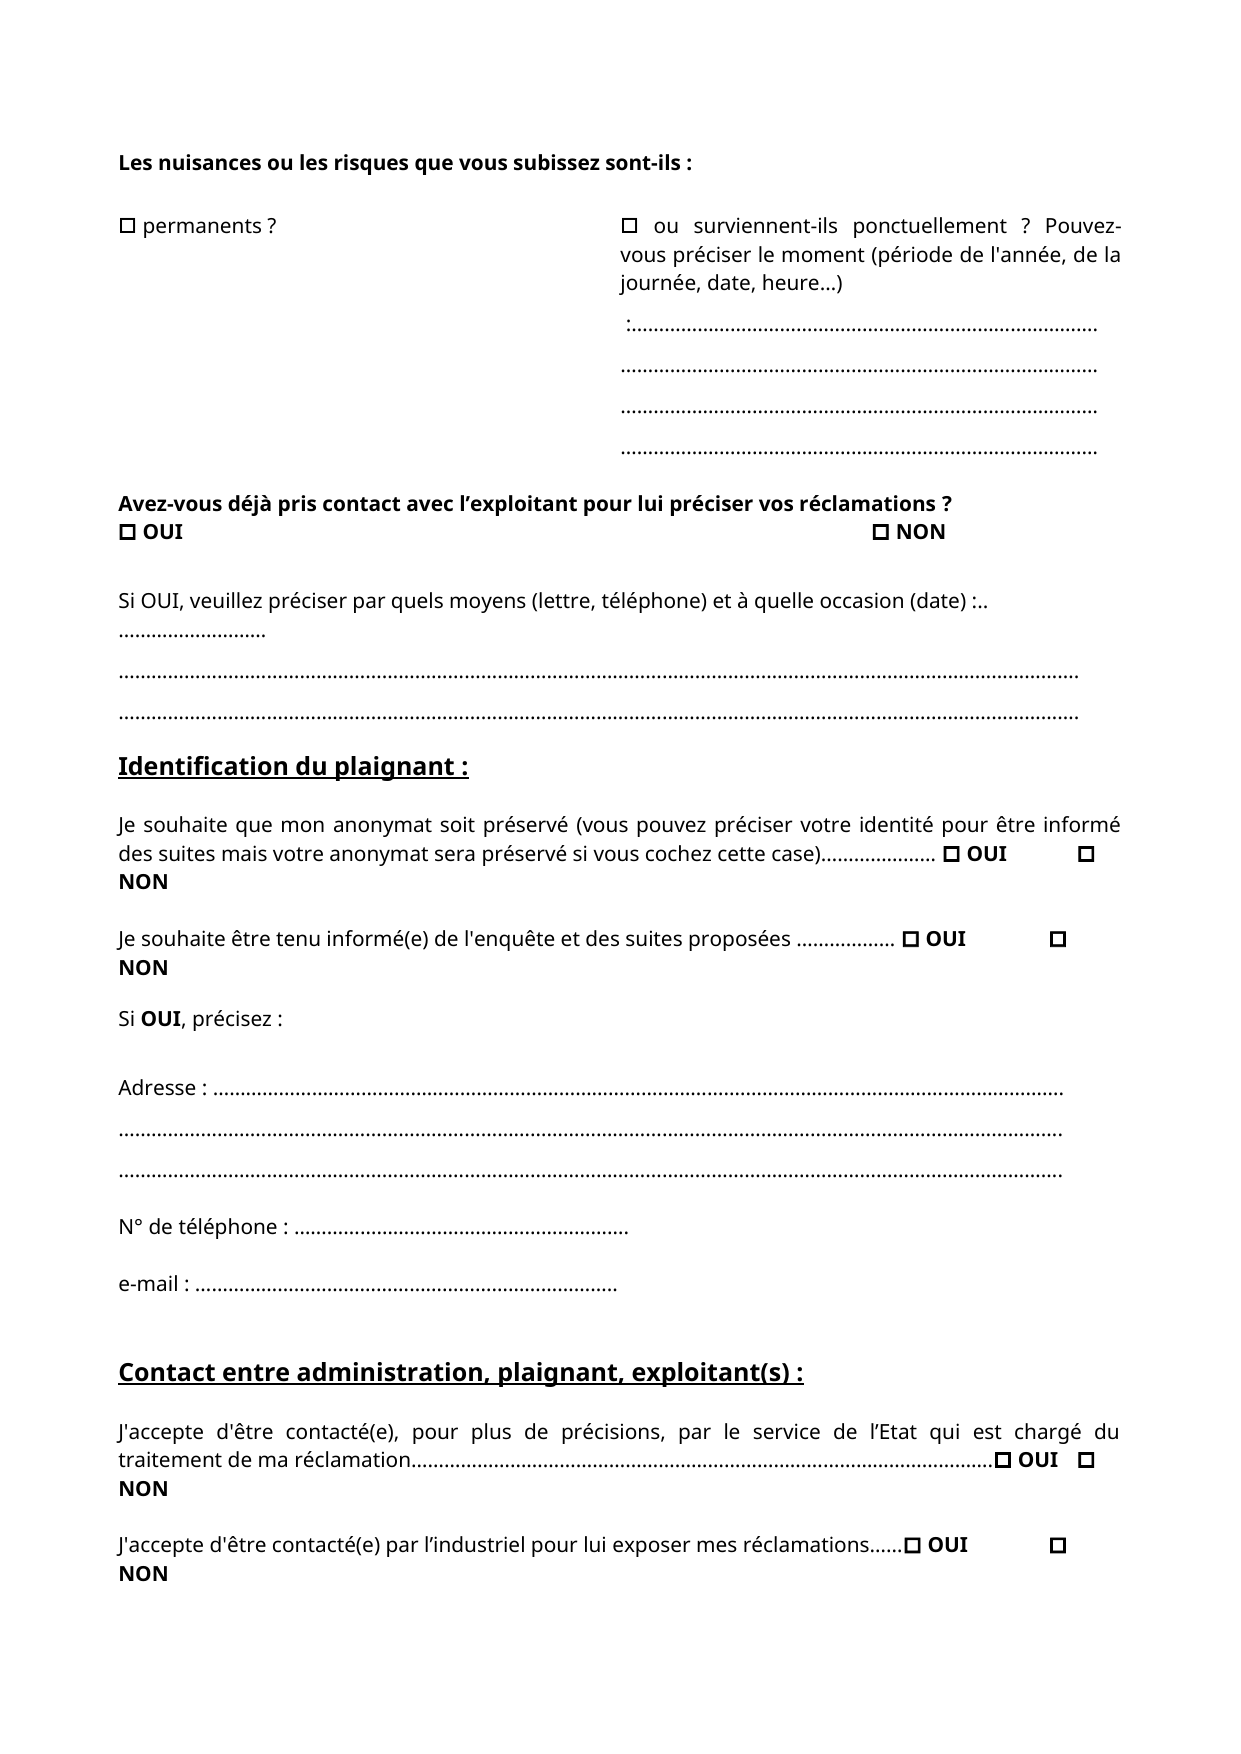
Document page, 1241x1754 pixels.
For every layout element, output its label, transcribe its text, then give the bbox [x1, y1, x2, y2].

text …………………………………………………………………………… [118, 391, 1122, 419]
text ………………………………………………………………………………………………………………………………………………………. [118, 1114, 1122, 1143]
text e-mail : ………………………………………………………………….. [118, 1269, 1122, 1297]
text …………………………………………………………………………………………………………………………………………………………. [118, 656, 1122, 684]
text Adresse : ………………………………………………………………………………….……………………………………………………. [118, 1073, 1122, 1102]
text …………………………………………………………………………… [118, 350, 1122, 378]
text Si OUI, veuillez préciser par quels moyens (lettre, téléphone) et à quelle occasion (date) :..……………………… [118, 587, 1122, 643]
text :…………………………………………………………………………. [118, 309, 1122, 338]
text Identification du plaignant : [118, 748, 1122, 782]
text Je souhaite être tenu informé(e) de l'enquête et des suites proposées ………………  OUI  NON [118, 924, 1122, 981]
text Les nuisances ou les risques que vous subissez sont-ils : [118, 148, 1122, 176]
text Contact entre administration, plaignant, exploitant(s) : [118, 1354, 1122, 1388]
text  OUI  NON [118, 517, 1122, 546]
text  permanents ?  ou surviennent-ils ponctuellement ? Pouvez-vous préciser le moment (période de l'année, de la journée, date, heure…) [118, 211, 1122, 297]
text J'accepte d'être contacté(e), pour plus de précisions, par le service de l’Etat qui est chargé du traitement de ma réclamation……………………………………………………………………………………………. OUI  NON [118, 1417, 1122, 1502]
text …………………………………………………………………………… [118, 432, 1122, 460]
text ………………………………………………………………………………………………………………………………………………………. [118, 1155, 1122, 1184]
text Si OUI, précisez : [118, 1004, 1122, 1032]
text J'accepte d'être contacté(e) par l’industriel pour lui exposer mes réclamations…… OUI  NON [118, 1531, 1122, 1587]
text Avez-vous déjà pris contact avec l’exploitant pour lui préciser vos réclamations ? [118, 489, 1122, 517]
text …………………………………………………………………………………………………………………………………………………………. [118, 697, 1122, 725]
text N° de téléphone : ……………………………………………………. [118, 1212, 1122, 1241]
text Je souhaite que mon anonymat soit préservé (vous pouvez préciser votre identité pour être informé des suites mais votre anonymat sera préservé si vous cochez cette case)…………………  OUI  NON [118, 811, 1122, 896]
